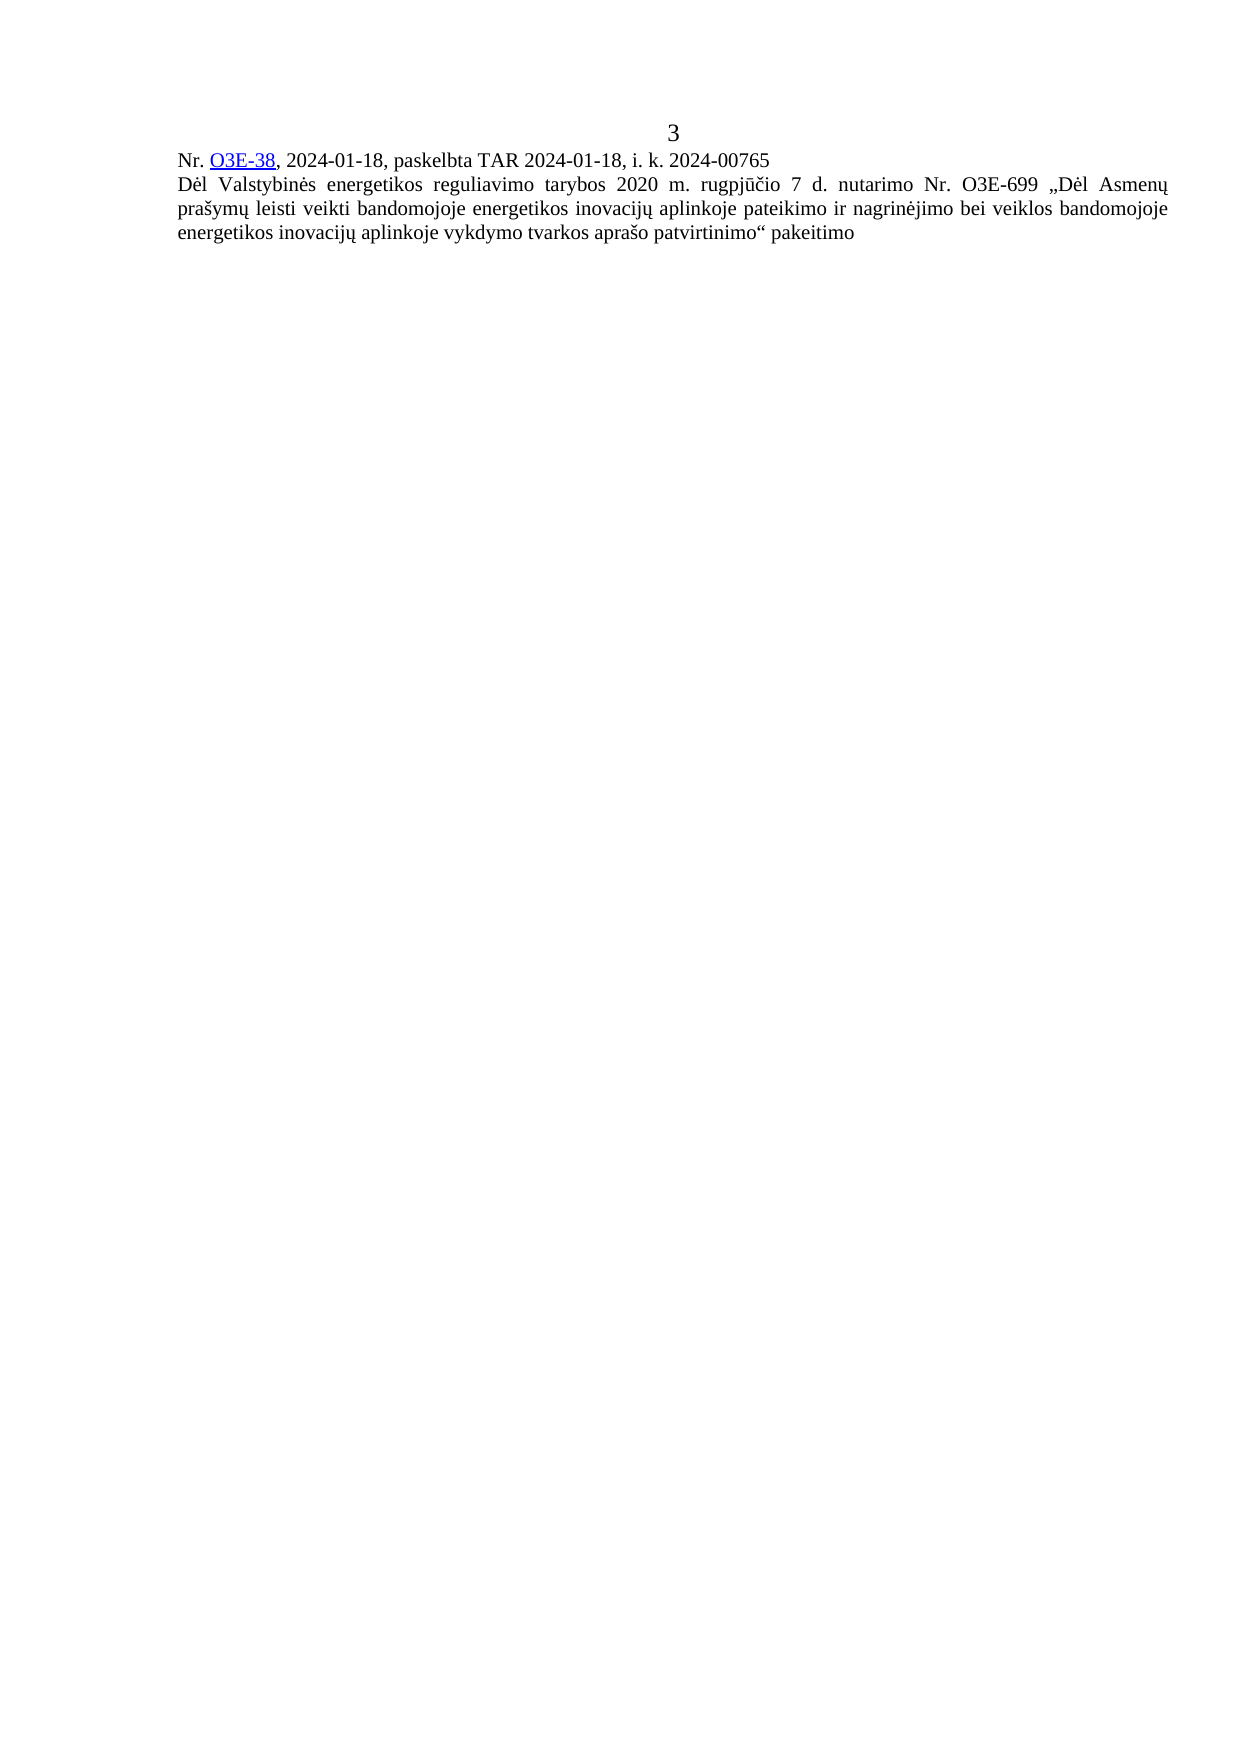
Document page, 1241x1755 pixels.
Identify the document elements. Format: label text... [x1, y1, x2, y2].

text Dėl Valstybinės energetikos reguliavimo tarybos 2020 m. rugpjūčio 7 d. nutarimo Nr. O3E-699 „Dėl Asmenų prašymų leisti veikti bandomojoje energetikos inovacijų aplinkoje pateikimo ir nagrinėjimo bei veiklos bandomojoje energetikos inovacijų aplinkoje vykdymo tvarkos aprašo patvirtinimo“ pakeitimo [177, 172, 1169, 244]
text Nr. O3E-38, 2024-01-18, paskelbta TAR 2024-01-18, i. k. 2024-00765 [177, 148, 1169, 172]
